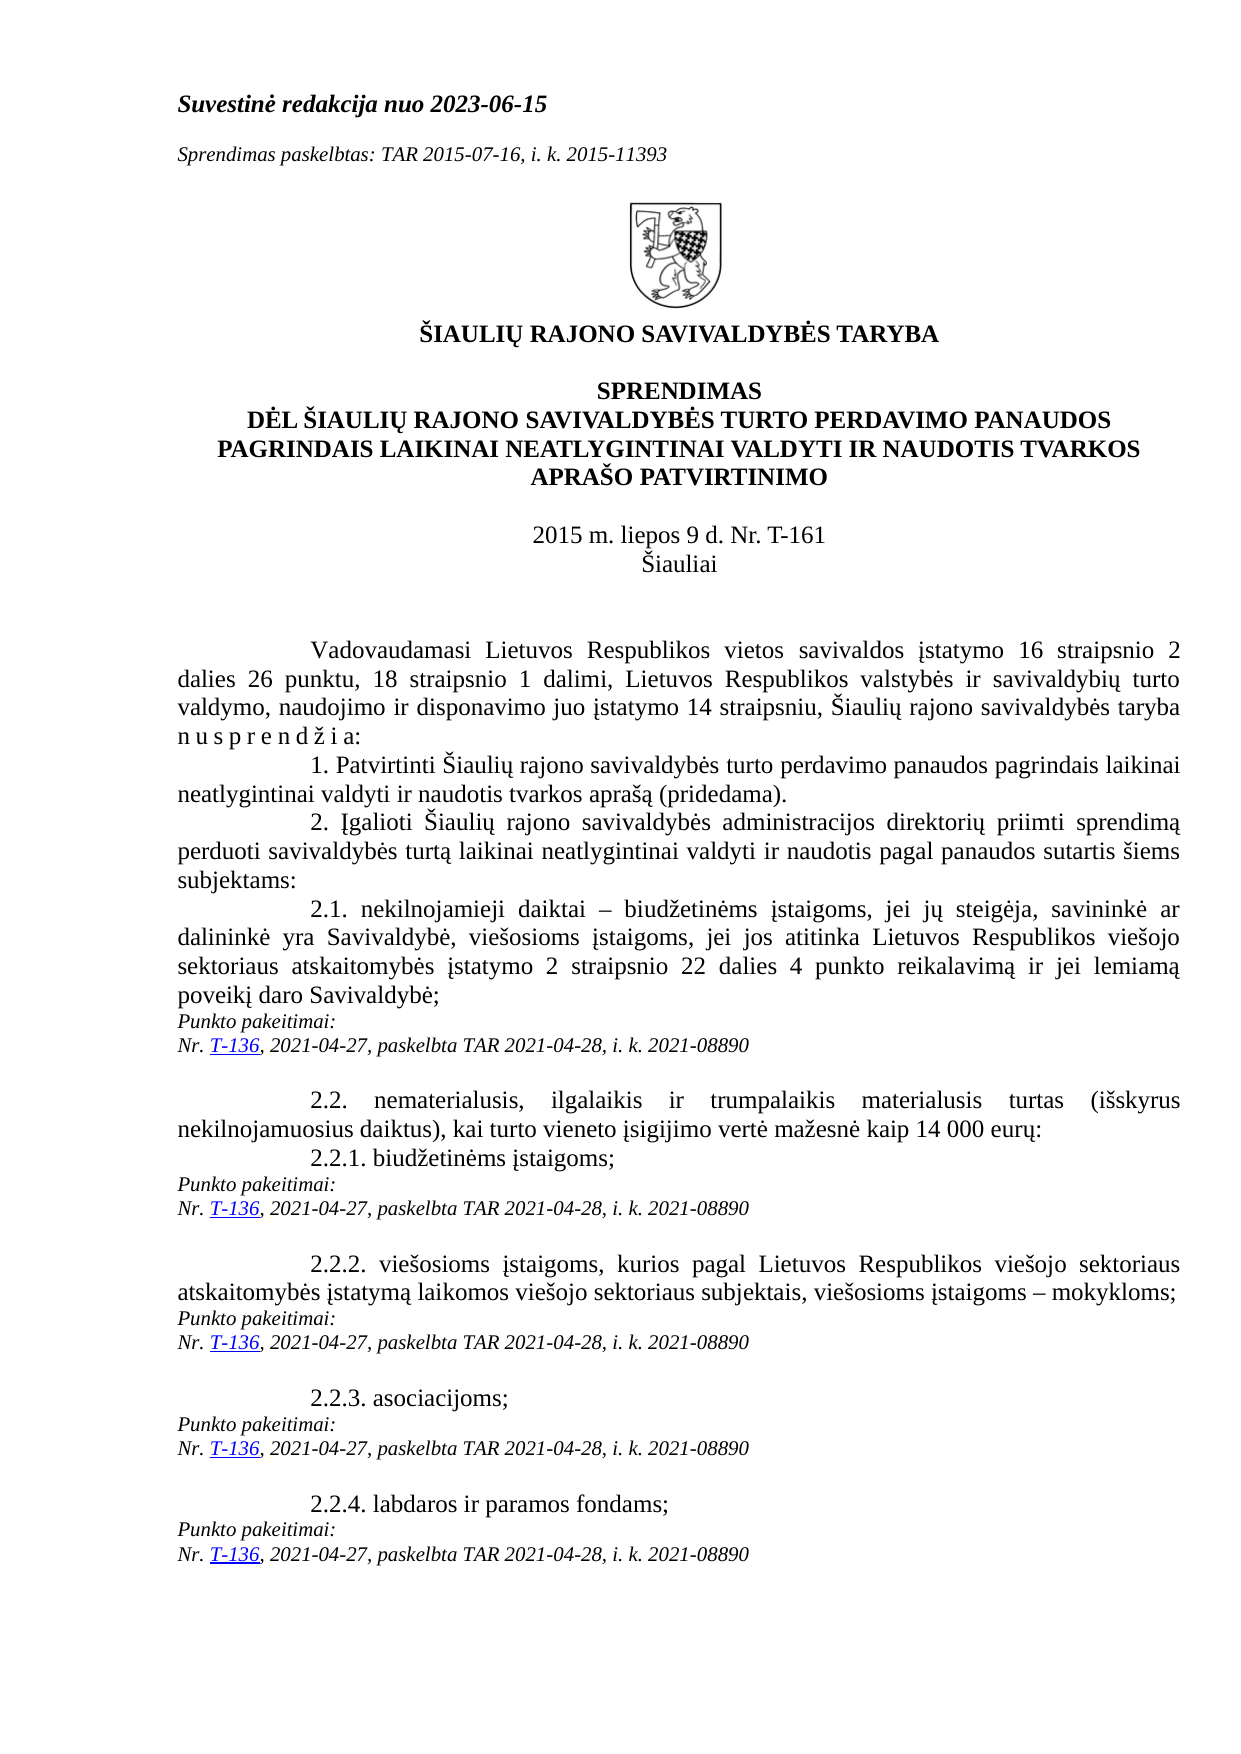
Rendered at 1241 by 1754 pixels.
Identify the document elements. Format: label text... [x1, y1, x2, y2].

text Sprendimas paskelbtas: TAR 2015-07-16, i. k. 2015-11393 [177, 141, 1181, 166]
text 2015 m. liepos 9 d. Nr. T-161 [177, 520, 1181, 549]
text Punkto pakeitimai: [177, 1306, 1181, 1330]
text 2.2. nematerialusis, ilgalaikis ir trumpalaikis materialusis turtas (išskyrus nekilnojamuosius daiktus), kai turto vieneto įsigijimo vertė mažesnė kaip 14 000 eurų: [177, 1086, 1181, 1143]
text 2.2.3. asociacijoms; [177, 1383, 1181, 1412]
text Nr. T-136, 2021-04-27, paskelbta TAR 2021-04-28, i. k. 2021-08890 [177, 1196, 1181, 1220]
text 2.2.1. biudžetinėms įstaigoms; [177, 1143, 1181, 1172]
text Nr. T-136, 2021-04-27, paskelbta TAR 2021-04-28, i. k. 2021-08890 [177, 1033, 1181, 1057]
text Punkto pakeitimai: [177, 1412, 1181, 1436]
text SPRENDIMAS [177, 376, 1181, 405]
text Vadovaudamasi Lietuvos Respublikos vietos savivaldos įstatymo 16 straipsnio 2 dalies 26 punktu, 18 straipsnio 1 dalimi, Lietuvos Respublikos valstybės ir savivaldybių turto valdymo, naudojimo ir disponavimo juo įstatymo 14 straipsniu, Šiaulių rajono savivaldybės taryba nusprendžia: [177, 635, 1181, 750]
text Nr. T-136, 2021-04-27, paskelbta TAR 2021-04-28, i. k. 2021-08890 [177, 1541, 1181, 1566]
text 2.2.4. labdaros ir paramos fondams; [177, 1489, 1181, 1517]
text 2.2.2. viešosioms įstaigoms, kurios pagal Lietuvos Respublikos viešojo sektoriaus atskaitomybės įstatymą laikomos viešojo sektoriaus subjektais, viešosioms įstaigoms – mokykloms; [177, 1249, 1181, 1306]
text DĖL šiaulių RAJONO SAVIVALDYBĖS TURTO PERDAVIMO PANAUDOS PAGRINDAIS LAIKINAI NEATLYGINTINAI VALDYTI IR NAUDOTIS TVARKOS APRAŠO PATVIRTINIMO [177, 405, 1181, 491]
text Nr. T-136, 2021-04-27, paskelbta TAR 2021-04-28, i. k. 2021-08890 [177, 1436, 1181, 1460]
text Punkto pakeitimai: [177, 1517, 1181, 1541]
text 2.1. nekilnojamieji daiktai – biudžetinėms įstaigoms, jei jų steigėja, savininkė ar dalininkė yra Savivaldybė, viešosioms įstaigoms, jei jos atitinka Lietuvos Respublikos viešojo sektoriaus atskaitomybės įstatymo 2 straipsnio 22 dalies 4 punkto reikalavimą ir jei lemiamą poveikį daro Savivaldybė; [177, 894, 1181, 1009]
text Suvestinė redakcija nuo 2023-06-15 [177, 89, 1181, 117]
text Punkto pakeitimai: [177, 1009, 1181, 1033]
text Šiauliai [177, 549, 1181, 577]
text 1. Patvirtinti Šiaulių rajono savivaldybės turto perdavimo panaudos pagrindais laikinai neatlygintinai valdyti ir naudotis tvarkos aprašą (pridedama). [177, 750, 1181, 807]
text ŠIAULIŲ RAJONO SAVIVALDYBĖS TARYBA [177, 319, 1181, 347]
text 2. Įgalioti Šiaulių rajono savivaldybės administracijos direktorių priimti sprendimą perduoti savivaldybės turtą laikinai neatlygintinai valdyti ir naudotis pagal panaudos sutartis šiems subjektams: [177, 807, 1181, 894]
text Nr. T-136, 2021-04-27, paskelbta TAR 2021-04-28, i. k. 2021-08890 [177, 1330, 1181, 1354]
text Punkto pakeitimai: [177, 1172, 1181, 1196]
